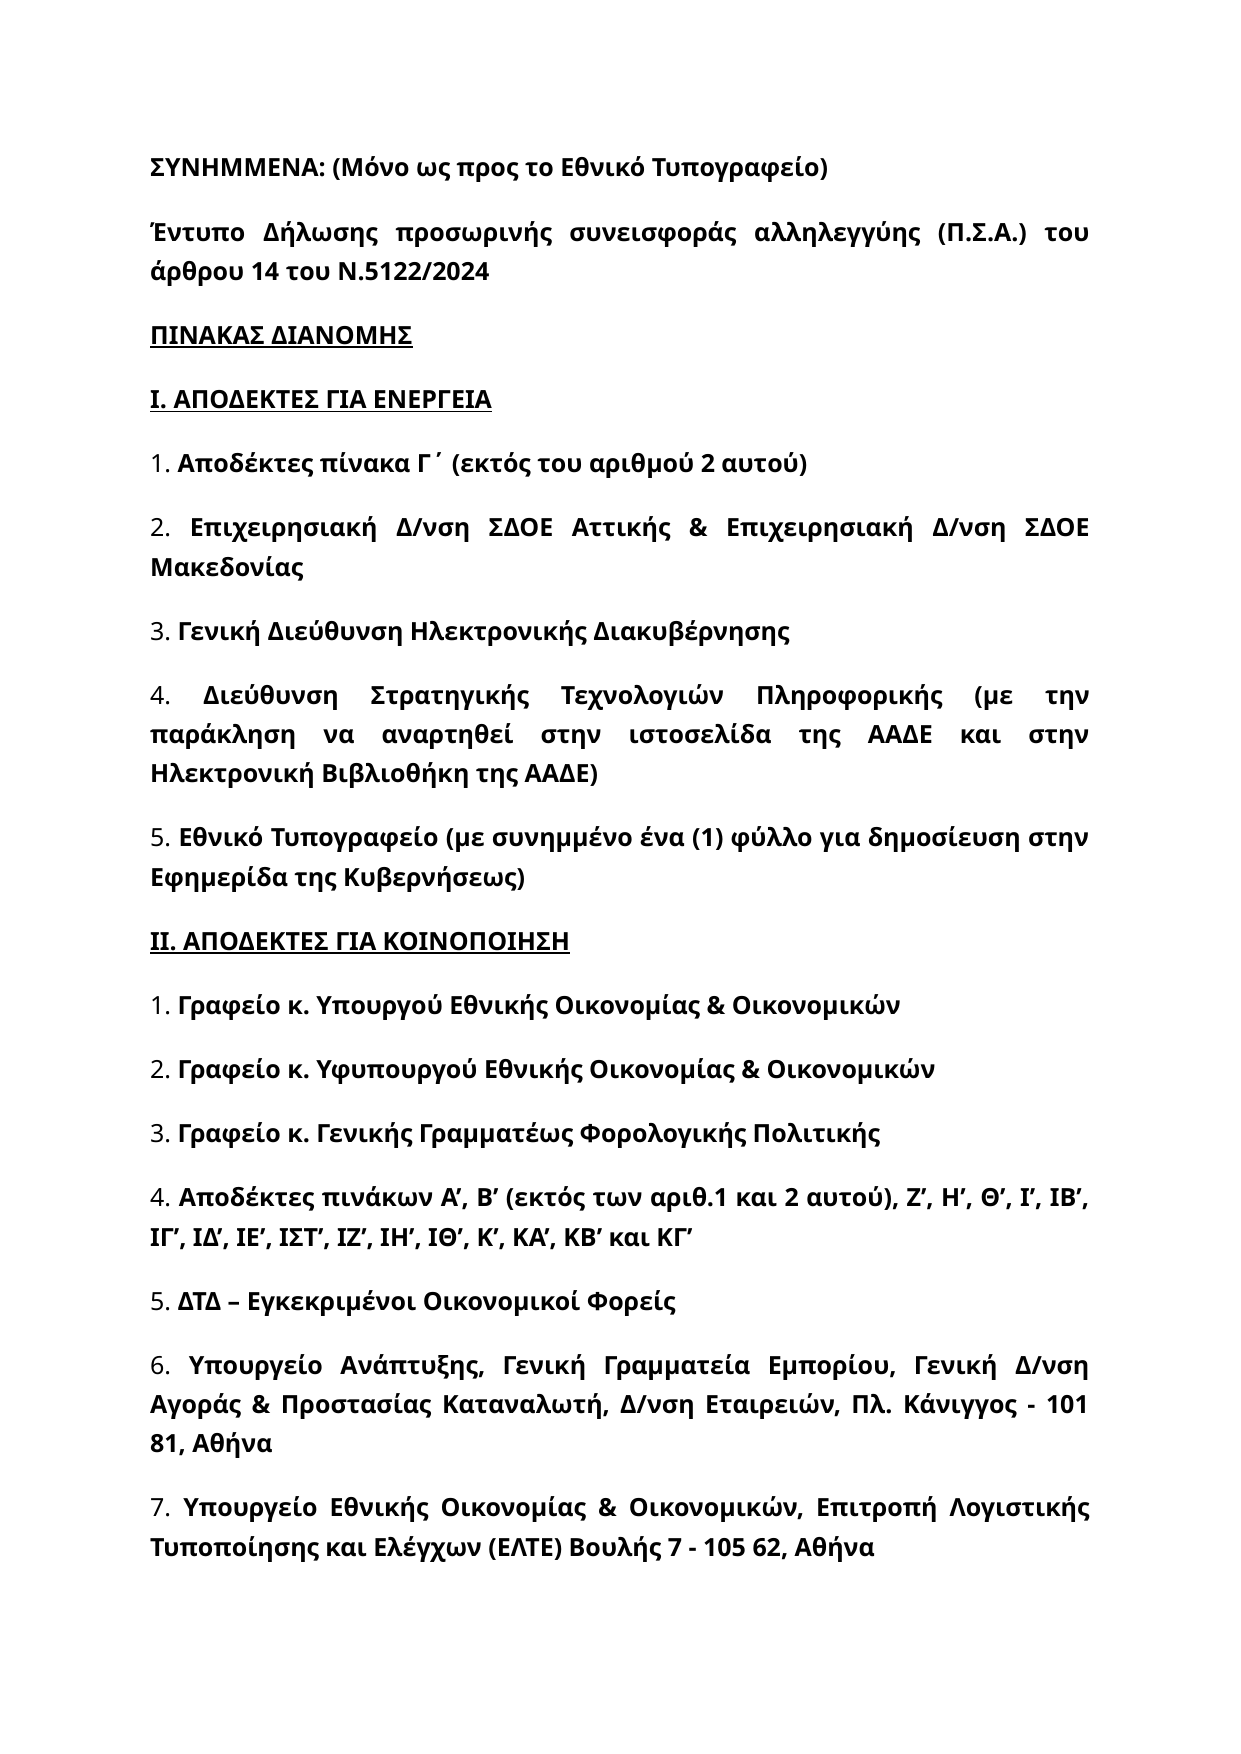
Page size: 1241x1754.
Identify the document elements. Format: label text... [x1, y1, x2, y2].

text 4. Αποδέκτες πινάκων Α’, Β’ (εκτός των αριθ.1 και 2 αυτού), Ζ’, Η’, Θ’, Ι’, ΙΒ’, ΙΓ’, ΙΔ’, ΙΕ’, ΙΣΤ’, ΙΖ’, ΙΗ’, ΙΘ’, Κ’, ΚΑ’, ΚΒ’ και ΚΓ’ [150, 1180, 1090, 1253]
text ΠΙΝΑΚΑΣ ΔΙΑΝΟΜΗΣ [150, 317, 1090, 352]
text 5. ΔΤΔ – Εγκεκριμένοι Οικονομικοί Φορείς [150, 1283, 1090, 1317]
text 5. Εθνικό Τυπογραφείο (με συνημμένο ένα (1) φύλλο για δημοσίευση στην Εφημερίδα της Κυβερνήσεως) [150, 820, 1090, 893]
text ΣΥΝΗΜΜΕΝΑ: (Μόνο ως προς το Εθνικό Τυπογραφείο) [150, 150, 1090, 184]
text 3. Γενική Διεύθυνση Ηλεκτρονικής Διακυβέρνησης [150, 613, 1090, 647]
text 7. Υπουργείο Εθνικής Οικονομίας & Οικονομικών, Επιτροπή Λογιστικής Τυποποίησης και Ελέγχων (ΕΛΤΕ) Βουλής 7 - 105 62, Αθήνα [150, 1490, 1090, 1563]
text Ι. ΑΠΟΔΕΚΤΕΣ ΓΙΑ ΕΝΕΡΓΕΙΑ [150, 382, 1090, 416]
text 4. Διεύθυνση Στρατηγικής Τεχνολογιών Πληροφορικής (με την παράκληση να αναρτηθεί στην ιστοσελίδα της ΑΑΔΕ και στην Ηλεκτρονική Βιβλιοθήκη της ΑΑΔΕ) [150, 677, 1090, 790]
text 6. Υπουργείο Ανάπτυξης, Γενική Γραμματεία Εμπορίου, Γενική Δ/νση Αγοράς & Προστασίας Καταναλωτή, Δ/νση Εταιρειών, Πλ. Κάνιγγος - 101 81, Αθήνα [150, 1347, 1090, 1460]
text 2. Γραφείο κ. Υφυπουργού Εθνικής Οικονομίας & Οικονομικών [150, 1052, 1090, 1086]
text Έντυπο Δήλωσης προσωρινής συνεισφοράς αλληλεγγύης (Π.Σ.Α.) του άρθρου 14 του Ν.5122/2024 [150, 214, 1090, 287]
text 1. Γραφείο κ. Υπουργού Εθνικής Οικονομίας & Οικονομικών [150, 987, 1090, 1022]
text 2. Επιχειρησιακή Δ/νση ΣΔΟΕ Αττικής & Επιχειρησιακή Δ/νση ΣΔΟΕ Μακεδονίας [150, 510, 1090, 583]
text 1. Αποδέκτες πίνακα Γ΄ (εκτός του αριθμού 2 αυτού) [150, 446, 1090, 480]
text ΙΙ. ΑΠΟΔΕΚΤΕΣ ΓΙΑ ΚΟΙΝΟΠΟΙΗΣΗ [150, 923, 1090, 957]
text 3. Γραφείο κ. Γενικής Γραμματέως Φορολογικής Πολιτικής [150, 1116, 1090, 1150]
